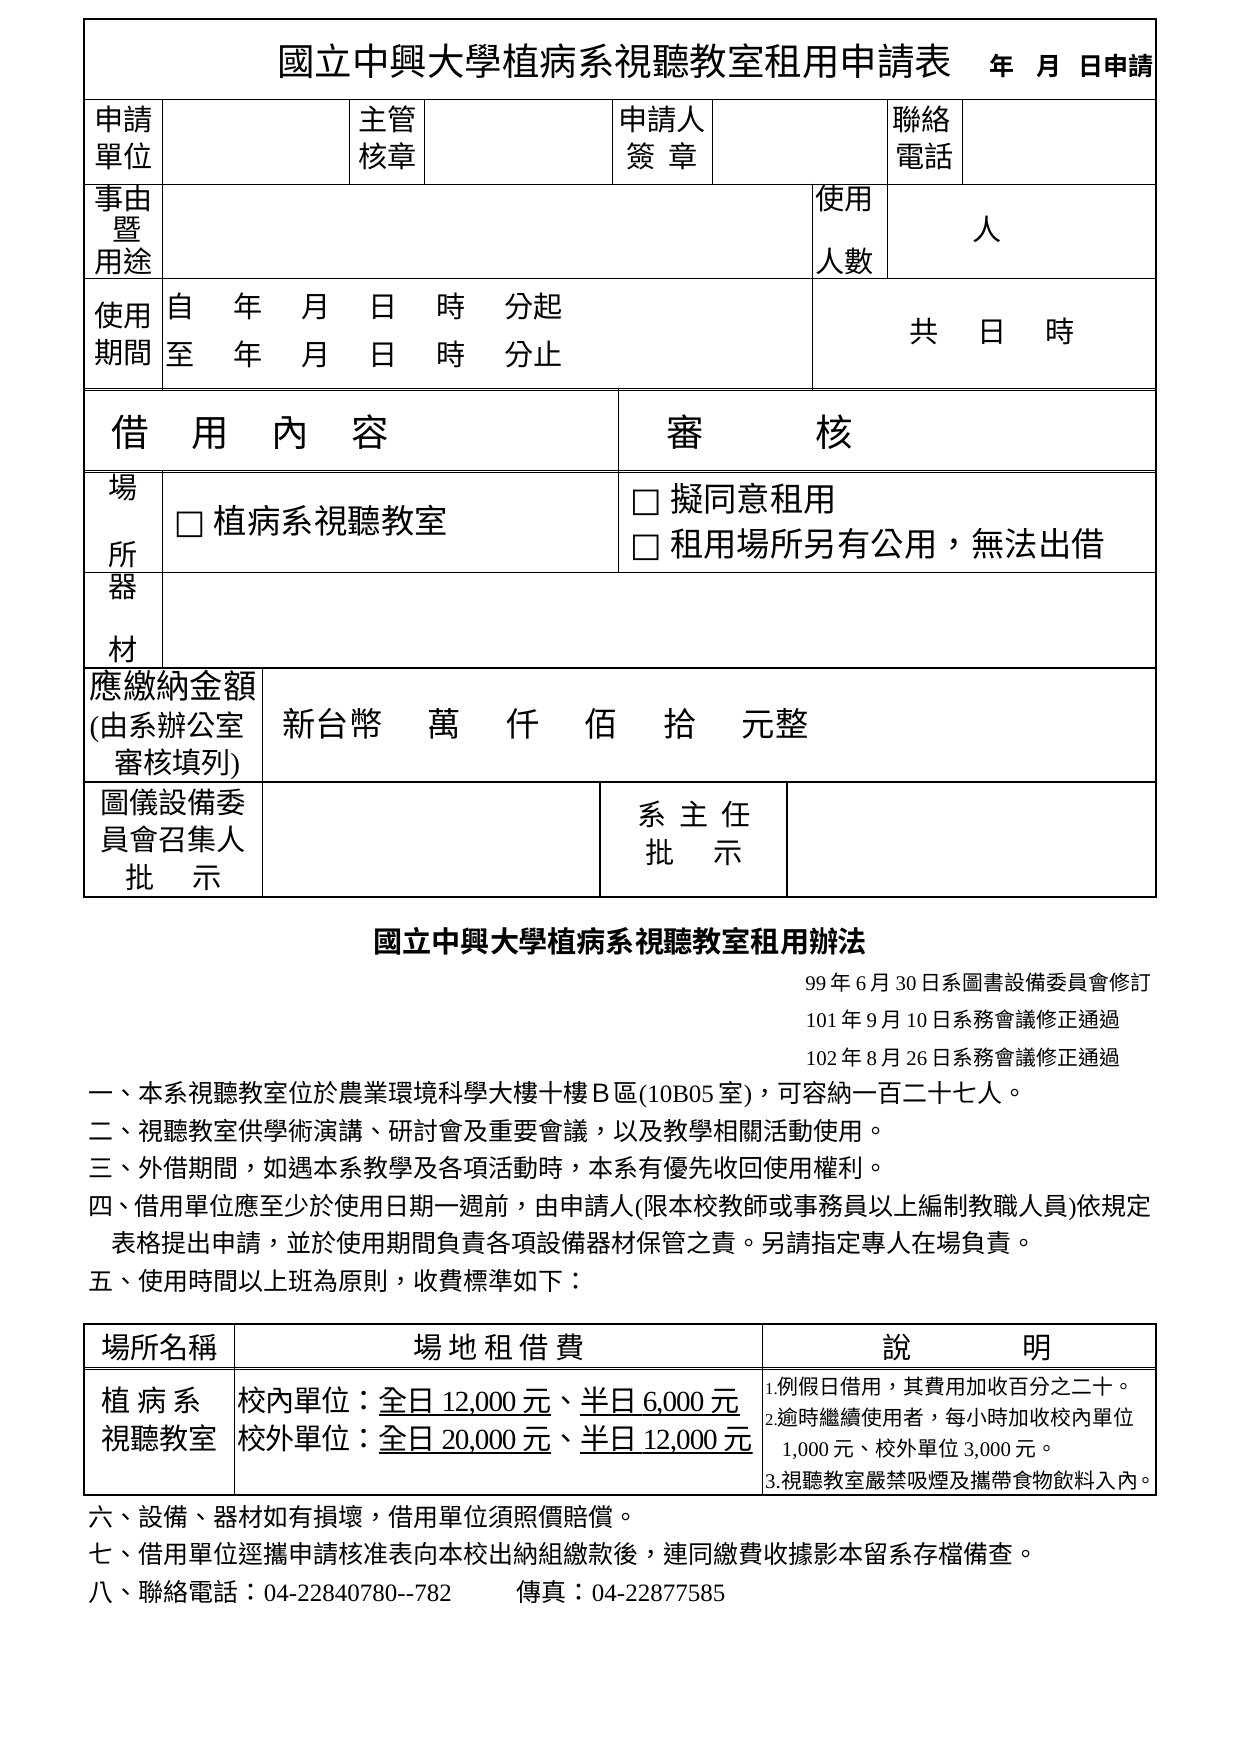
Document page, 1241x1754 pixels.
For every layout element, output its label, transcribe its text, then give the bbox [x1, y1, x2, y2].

text 102年8月26日系務會議修正通過 [89, 1035, 1120, 1073]
table_cell [163, 573, 1155, 667]
table_cell 應繳納金額 (由系辦公室 審核填列) [85, 669, 262, 781]
table_cell □ 植病系視聽教室 [163, 473, 618, 572]
text 四、借用單位應至少於使用日期一週前，由申請人(限本校教師或事務員以上編制教職人員)依規定 [89, 1185, 1152, 1223]
table_header 場 地 租 借 費 [235, 1325, 762, 1367]
table_cell 審 核 [619, 391, 1155, 469]
text 一、本系視聽教室位於農業環境科學大樓十樓Ｂ區(10B05室)，可容納一百二十七人。 [89, 1073, 1152, 1110]
table_cell 申請人 簽 章 [613, 100, 712, 183]
table_cell [425, 100, 612, 183]
table_cell 新台幣 萬 仟 佰 拾 元整 [263, 669, 1155, 781]
table_cell 系 主 任 批 示 [601, 783, 786, 896]
table_cell [163, 100, 349, 183]
table_cell 自 年 月 日 時 分起 至 年 月 日 時 分止 [163, 279, 812, 388]
text 六、設備、器材如有損壞，借用單位須照價賠償。 [89, 1496, 1152, 1534]
text 八、聯絡電話：04-22840780--782 傳真：04-22877585 [89, 1571, 1152, 1609]
table_cell [713, 100, 887, 183]
text 表格提出申請，並於使用期間負責各項設備器材保管之責。另請指定專人在場負責。 [89, 1223, 1152, 1260]
table_cell [963, 100, 1155, 183]
table_cell 借 用 內 容 [85, 391, 618, 469]
text 國立中興大學植病系視聽教室租用辦法 [89, 923, 1152, 960]
table_cell 申請 單位 [85, 100, 162, 183]
table_cell 共 日 時 [813, 279, 1155, 388]
table_cell 器 材 [85, 573, 162, 667]
table_cell 圖儀設備委員會召集人批 示 [85, 783, 262, 896]
table_cell 使用 期間 [85, 279, 162, 388]
table_cell 1.例假日借用，其費用加收百分之二十。 2.逾時繼續使用者，每小時加收校內單位1,000元、校外單位3,000元。 3.視聽教室嚴禁吸煙及攜帶食物飲料入內。 [763, 1370, 1155, 1494]
table_cell [163, 185, 812, 278]
table_header 國立中興大學植病系視聽教室租用申請表 年 月 日申請 [85, 20, 1155, 99]
table_cell [263, 783, 599, 896]
table_cell 事由 暨 用途 [85, 185, 162, 278]
table_cell 場 所 [85, 473, 162, 572]
table_header 場所名稱 [85, 1325, 234, 1367]
table_cell 植 病 系 視聽教室 [85, 1370, 234, 1494]
text 三、外借期間，如遇本系教學及各項活動時，本系有優先收回使用權利。 [89, 1148, 1152, 1185]
table_cell 人 [888, 185, 1155, 278]
text 七、借用單位逕攜申請核准表向本校出納組繳款後，連同繳費收據影本留系存檔備查。 [89, 1534, 1152, 1571]
text 二、視聽教室供學術演講、研討會及重要會議，以及教學相關活動使用。 [89, 1110, 1152, 1148]
text 99年6月30日系圖書設備委員會修訂 [89, 960, 1152, 998]
table_cell 校內單位：全日12,000元、半日6,000元 校外單位：全日20,000元、半日12,000元 [235, 1370, 762, 1494]
text 101年9月10日系務會議修正通過 [89, 998, 1120, 1035]
text 五、使用時間以上班為原則，收費標準如下： [89, 1260, 1152, 1298]
table_cell □ 擬同意租用 □ 租用場所另有公用，無法出借 [619, 473, 1155, 572]
table_header 說 明 [763, 1325, 1155, 1367]
table_cell 主管 核章 [350, 100, 424, 183]
table_cell 使用 人數 [813, 185, 887, 278]
table_cell 聯絡 電話 [888, 100, 962, 183]
table_cell [788, 783, 1155, 896]
